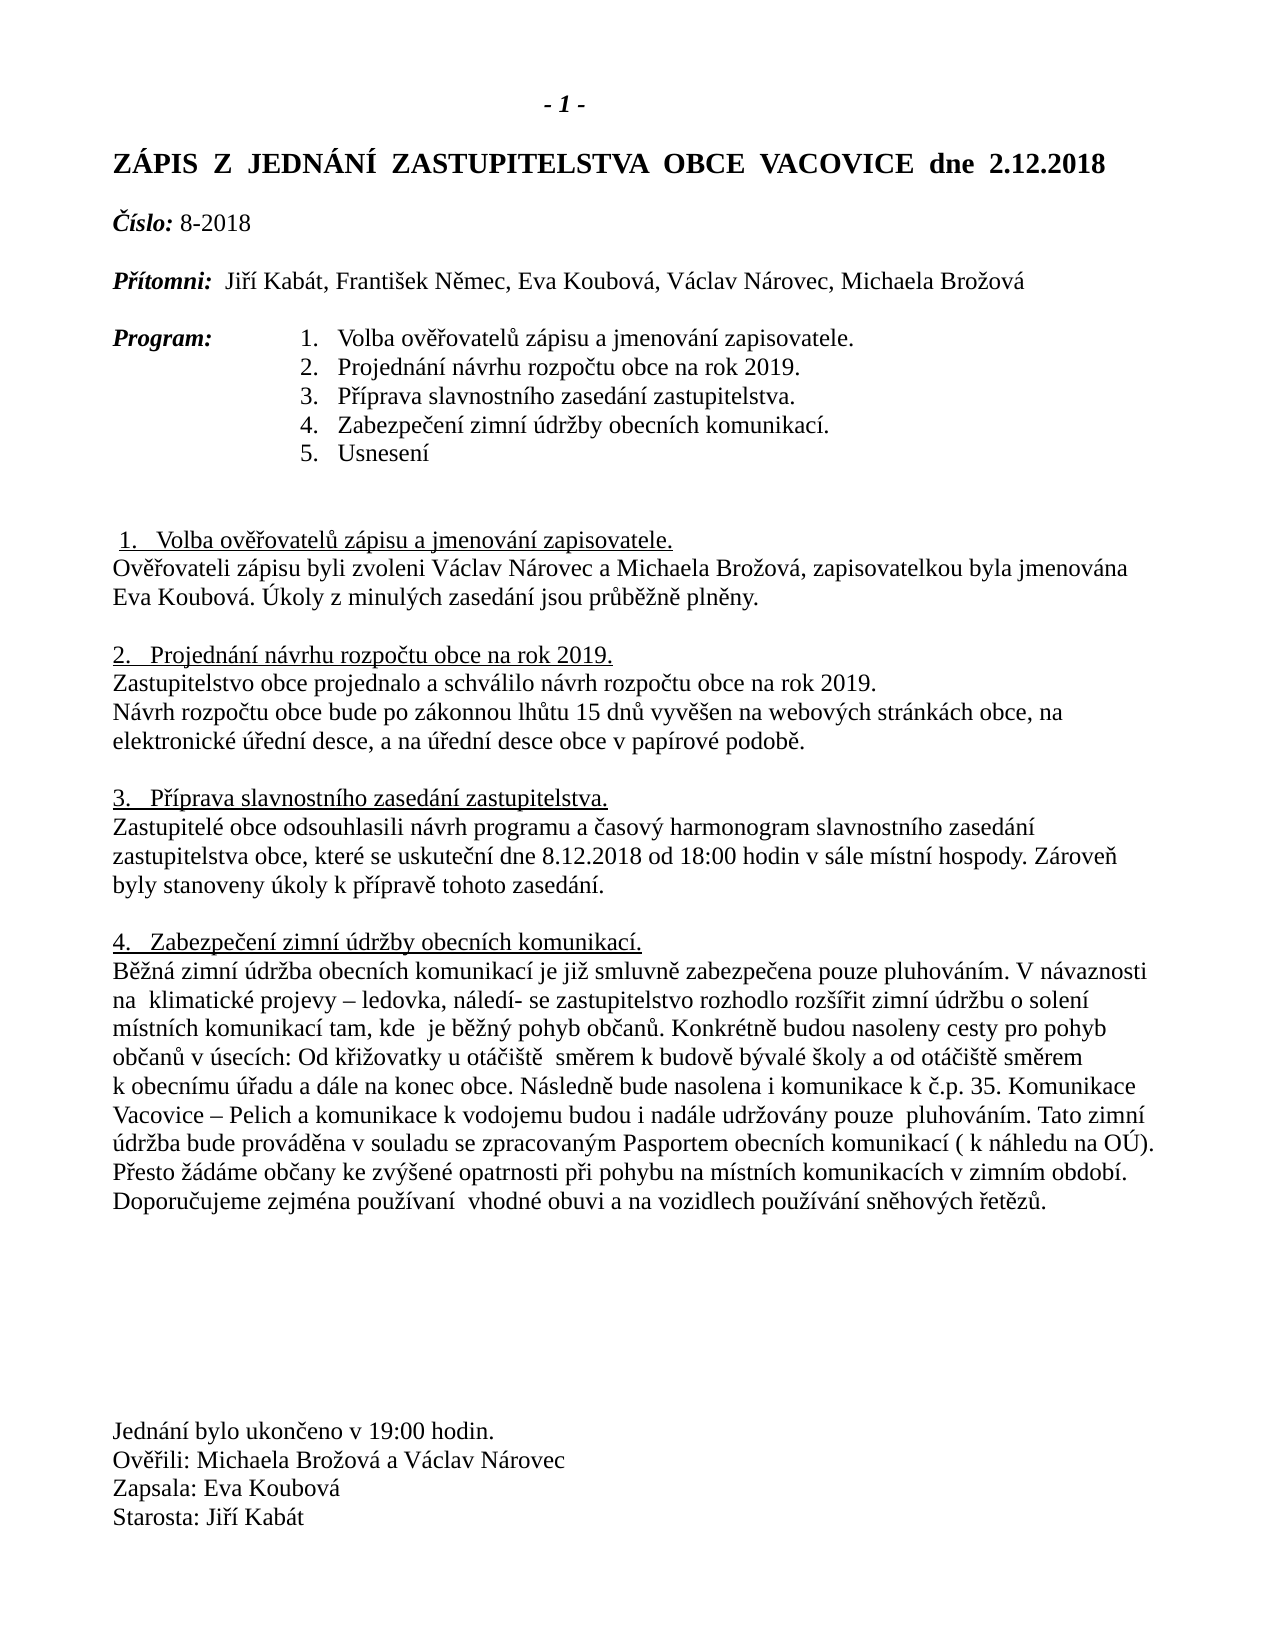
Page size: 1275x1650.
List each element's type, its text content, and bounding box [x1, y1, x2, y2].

text Běžná zimní údržba obecních komunikací je již smluvně zabezpečena pouze pluhováním. V návaznosti na klimatické projevy – ledovka, náledí- se zastupitelstvo rozhodlo rozšířit zimní údržbu o solení místních komunikací tam, kde je běžný pohyb občanů. Konkrétně budou nasoleny cesty pro pohyb občanů v úsecích: Od křižovatky u otáčiště směrem k budově bývalé školy a od otáčiště směrem k obecnímu úřadu a dále na konec obce. Následně bude nasolena i komunikace k č.p. 35. Komunikace Vacovice – Pelich a komunikace k vodojemu budou i nadále udržovány pouze pluhováním. Tato zimní údržba bude prováděna v souladu se zpracovaným Pasportem obecních komunikací ( k náhledu na OÚ). [112, 956, 1162, 1157]
text Přítomni: Jiří Kabát, František Němec, Eva Koubová, Václav Nárovec, Michaela Brožová [112, 266, 1162, 295]
text - 1 - [112, 89, 1162, 117]
text Zastupitelstvo obce projednalo a schválilo návrh rozpočtu obce na rok 2019. [112, 668, 1162, 697]
text 3. Příprava slavnostního zasedání zastupitelstva. [112, 381, 1162, 410]
text Zastupitelé obce odsouhlasili návrh programu a časový harmonogram slavnostního zasedání zastupitelstva obce, které se uskuteční dne 8.12.2018 od 18:00 hodin v sále místní hospody. Zároveň byly stanoveny úkoly k přípravě tohoto zasedání. [112, 812, 1162, 898]
text Jednání bylo ukončeno v 19:00 hodin. [112, 1416, 1162, 1445]
text Ověřovateli zápisu byli zvoleni Václav Nárovec a Michaela Brožová, zapisovatelkou byla jmenována Eva Koubová. Úkoly z minulých zasedání jsou průběžně plněny. [112, 553, 1162, 611]
text 1. Volba ověřovatelů zápisu a jmenování zapisovatele. [112, 525, 1162, 553]
text Návrh rozpočtu obce bude po zákonnou lhůtu 15 dnů vyvěšen na webových stránkách obce, na elektronické úřední desce, a na úřední desce obce v papírové podobě. [112, 697, 1162, 755]
text 2. Projednání návrhu rozpočtu obce na rok 2019. [112, 640, 1162, 668]
text Přesto žádáme občany ke zvýšené opatrnosti při pohybu na místních komunikacích v zimním období. Doporučujeme zejména používaní vhodné obuvi a na vozidlech používání sněhových řetězů. [112, 1157, 1162, 1215]
text Program: 1. Volba ověřovatelů zápisu a jmenování zapisovatele. [112, 323, 1162, 352]
text 5. Usnesení [112, 438, 1162, 467]
text 4. Zabezpečení zimní údržby obecních komunikací. [112, 927, 1162, 956]
text 3. Příprava slavnostního zasedání zastupitelstva. [112, 783, 1162, 812]
text 2. Projednání návrhu rozpočtu obce na rok 2019. [112, 352, 1162, 381]
text Ověřili: Michaela Brožová a Václav Nárovec [112, 1445, 1162, 1473]
text Zapsala: Eva Koubová [112, 1473, 1162, 1502]
text Starosta: Jiří Kabát [112, 1502, 1162, 1531]
text Číslo: 8-2018 [112, 208, 1162, 237]
text ZÁPIS Z JEDNÁNÍ ZASTUPITELSTVA OBCE VACOVICE dne 2.12.2018 [112, 146, 1162, 180]
text 4. Zabezpečení zimní údržby obecních komunikací. [112, 410, 1162, 438]
